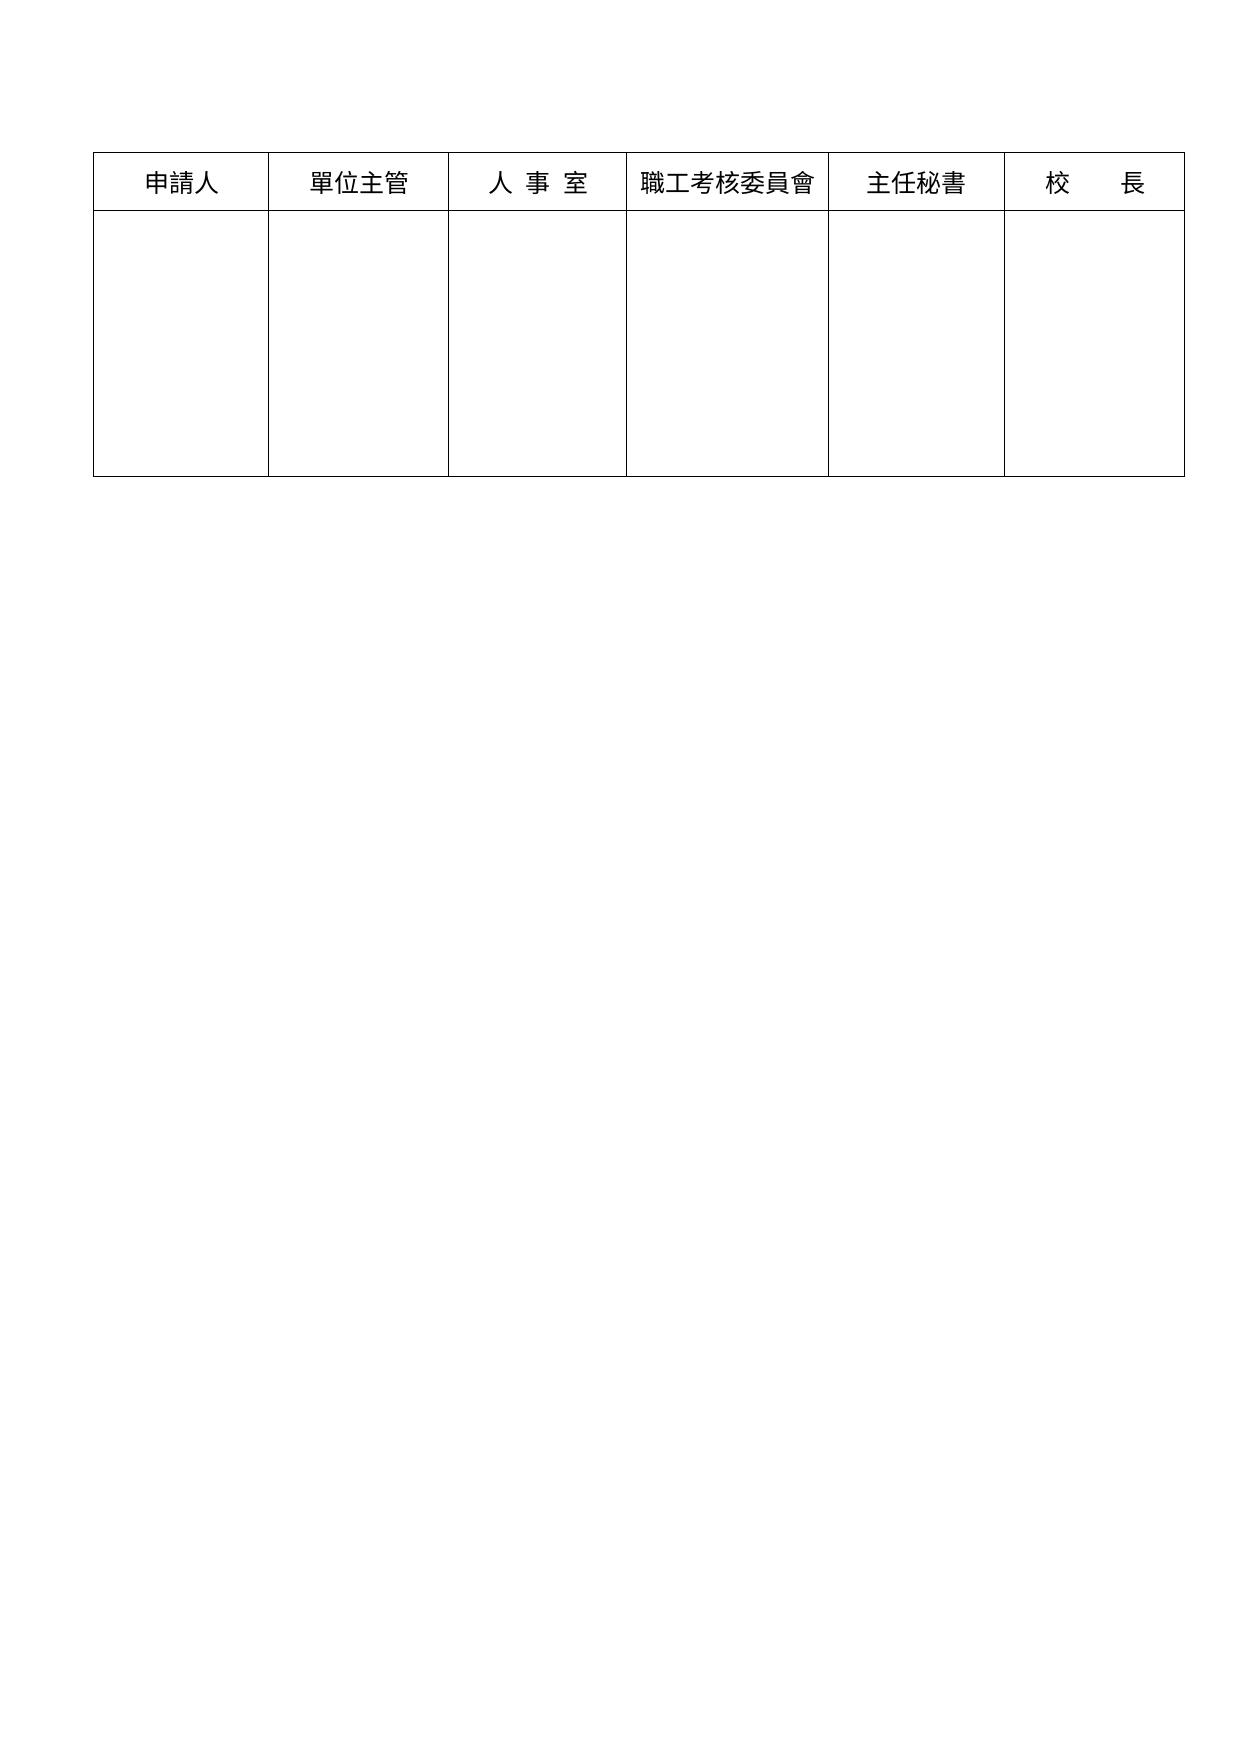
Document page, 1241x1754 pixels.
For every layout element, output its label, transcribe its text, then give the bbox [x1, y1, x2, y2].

table_header 申請人 [94, 153, 268, 210]
table_header 主任秘書 [829, 153, 1004, 210]
table_cell [1005, 211, 1184, 476]
table_cell [94, 211, 268, 476]
table_header 職工考核委員會 [627, 153, 828, 210]
table_header 校 長 [1005, 153, 1184, 210]
table_cell [627, 211, 828, 476]
table_header 單位主管 [269, 153, 448, 210]
table_cell [829, 211, 1004, 476]
table_header 人 事 室 [449, 153, 626, 210]
table_cell [269, 211, 448, 476]
table_cell [449, 211, 626, 476]
